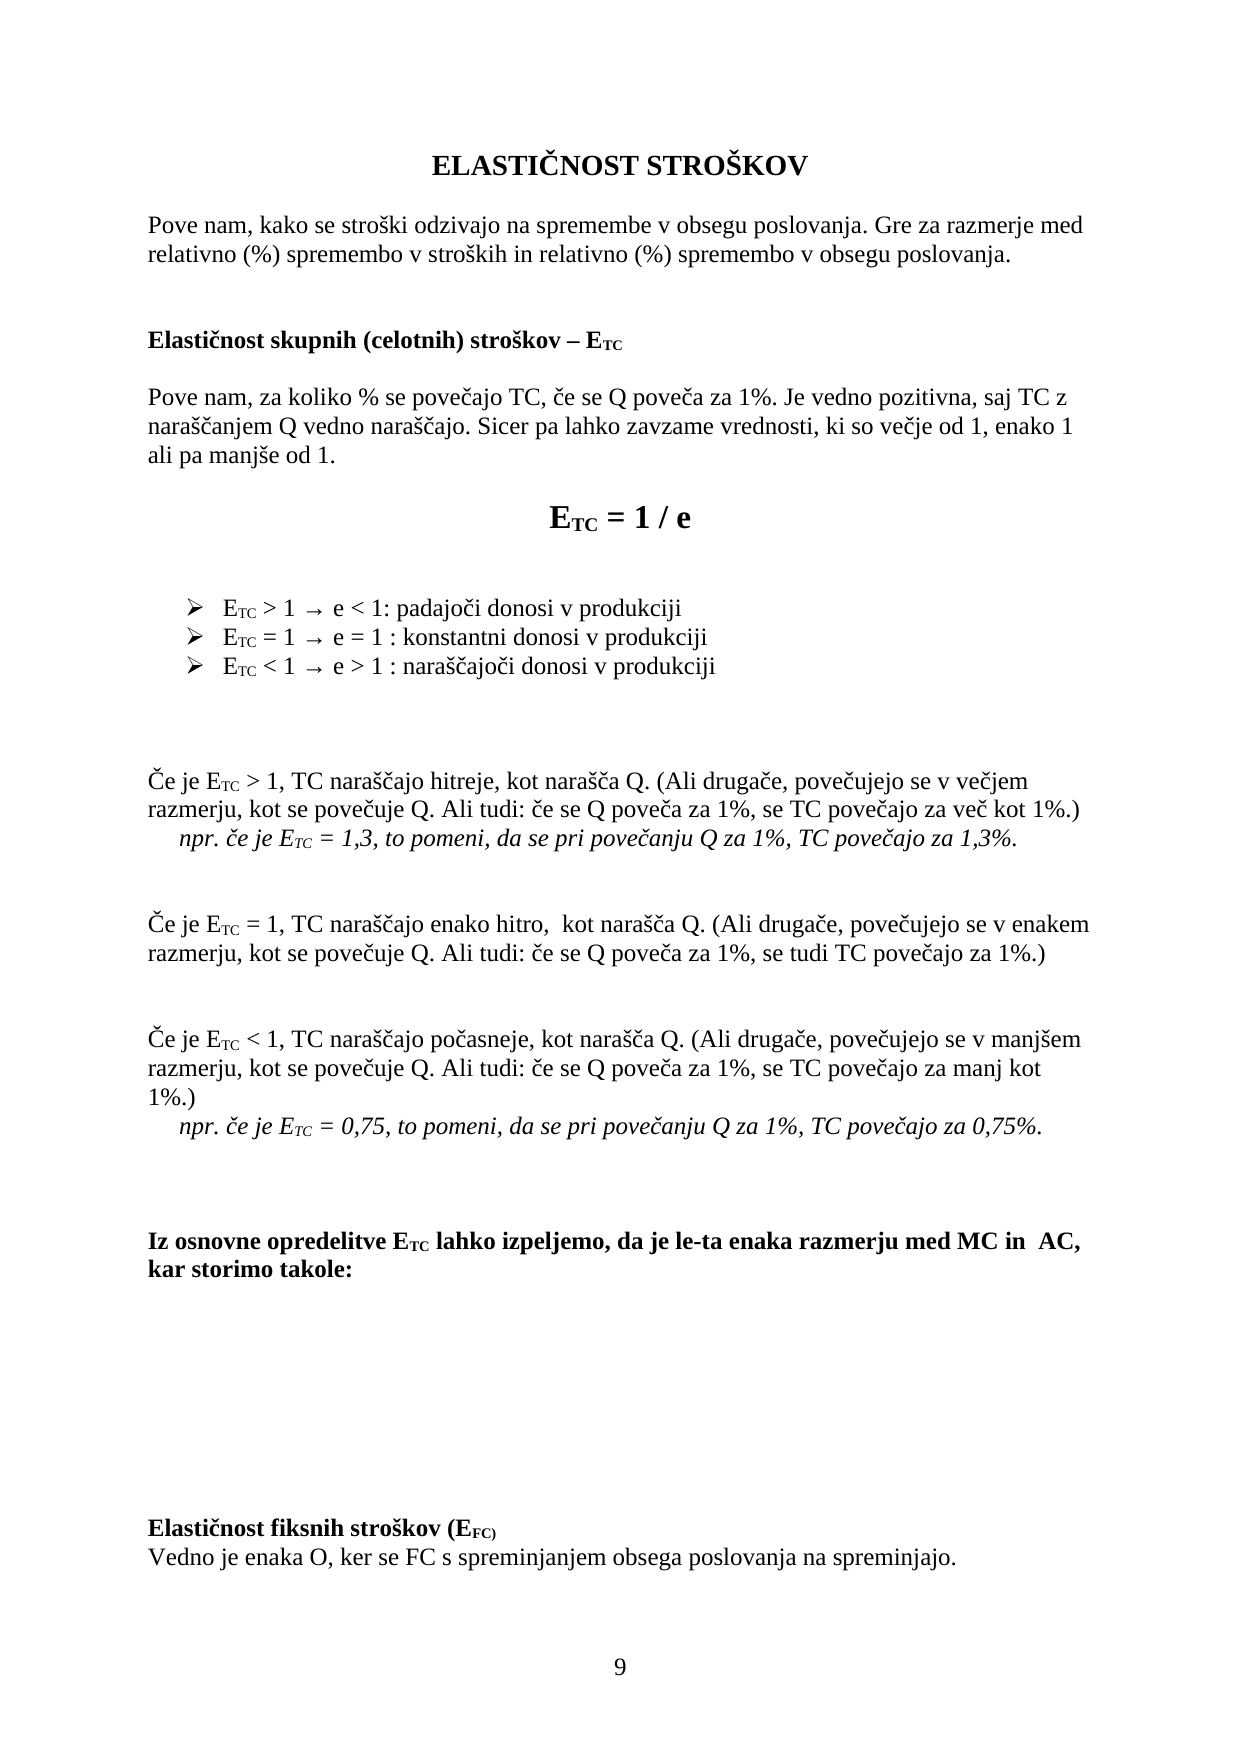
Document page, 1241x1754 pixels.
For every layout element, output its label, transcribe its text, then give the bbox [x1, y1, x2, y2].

subtitle ELASTIČNOST STROŠKOV [148, 148, 1093, 181]
text npr. če je ETC = 1,3, to pomeni, da se pri povečanju Q za 1%, TC povečajo za 1,3%. [148, 823, 1093, 852]
text Če je ETC = 1, TC naraščajo enako hitro, kot narašča Q. (Ali drugače, povečujejo se v enakem razmerju, kot se povečuje Q. Ali tudi: če se Q poveča za 1%, se tudi TC povečajo za 1%.) [148, 909, 1093, 967]
text Elastičnost fiksnih stroškov (EFC) [148, 1513, 1093, 1542]
text Pove nam, kako se stroški odzivajo na spremembe v obsegu poslovanja. Gre za razmerje med relativno (%) spremembo v stroških in relativno (%) spremembo v obsegu poslovanja. [148, 210, 1093, 267]
text Elastičnost skupnih (celotnih) stroškov – ETC [148, 325, 1093, 354]
text Če je ETC < 1, TC naraščajo počasneje, kot narašča Q. (Ali drugače, povečujejo se v manjšem razmerju, kot se povečuje Q. Ali tudi: če se Q poveča za 1%, se TC povečajo za manj kot 1%.) [148, 1024, 1093, 1111]
text npr. če je ETC = 0,75, to pomeni, da se pri povečanju Q za 1%, TC povečajo za 0,75%. [148, 1111, 1093, 1139]
text ETC = 1 / e [148, 497, 1093, 536]
text Vedno je enaka O, ker se FC s spreminjanjem obsega poslovanja na spreminjajo. [148, 1542, 1093, 1571]
list ETC = 1 → e = 1 : konstantni donosi v produkciji [185, 622, 1093, 651]
text Iz osnovne opredelitve ETC lahko izpeljemo, da je le-ta enaka razmerju med MC in AC, kar storimo takole: [148, 1226, 1093, 1283]
text Pove nam, za koliko % se povečajo TC, če se Q poveča za 1%. Je vedno pozitivna, saj TC z naraščanjem Q vedno naraščajo. Sicer pa lahko zavzame vrednosti, ki so večje od 1, enako 1 ali pa manjše od 1. [148, 382, 1093, 469]
list ETC > 1 → e < 1: padajoči donosi v produkciji [185, 593, 1093, 622]
list ETC < 1 → e > 1 : naraščajoči donosi v produkciji [185, 651, 1093, 679]
text Če je ETC > 1, TC naraščajo hitreje, kot narašča Q. (Ali drugače, povečujejo se v večjem razmerju, kot se povečuje Q. Ali tudi: če se Q poveča za 1%, se TC povečajo za več kot 1%.) [148, 766, 1093, 823]
